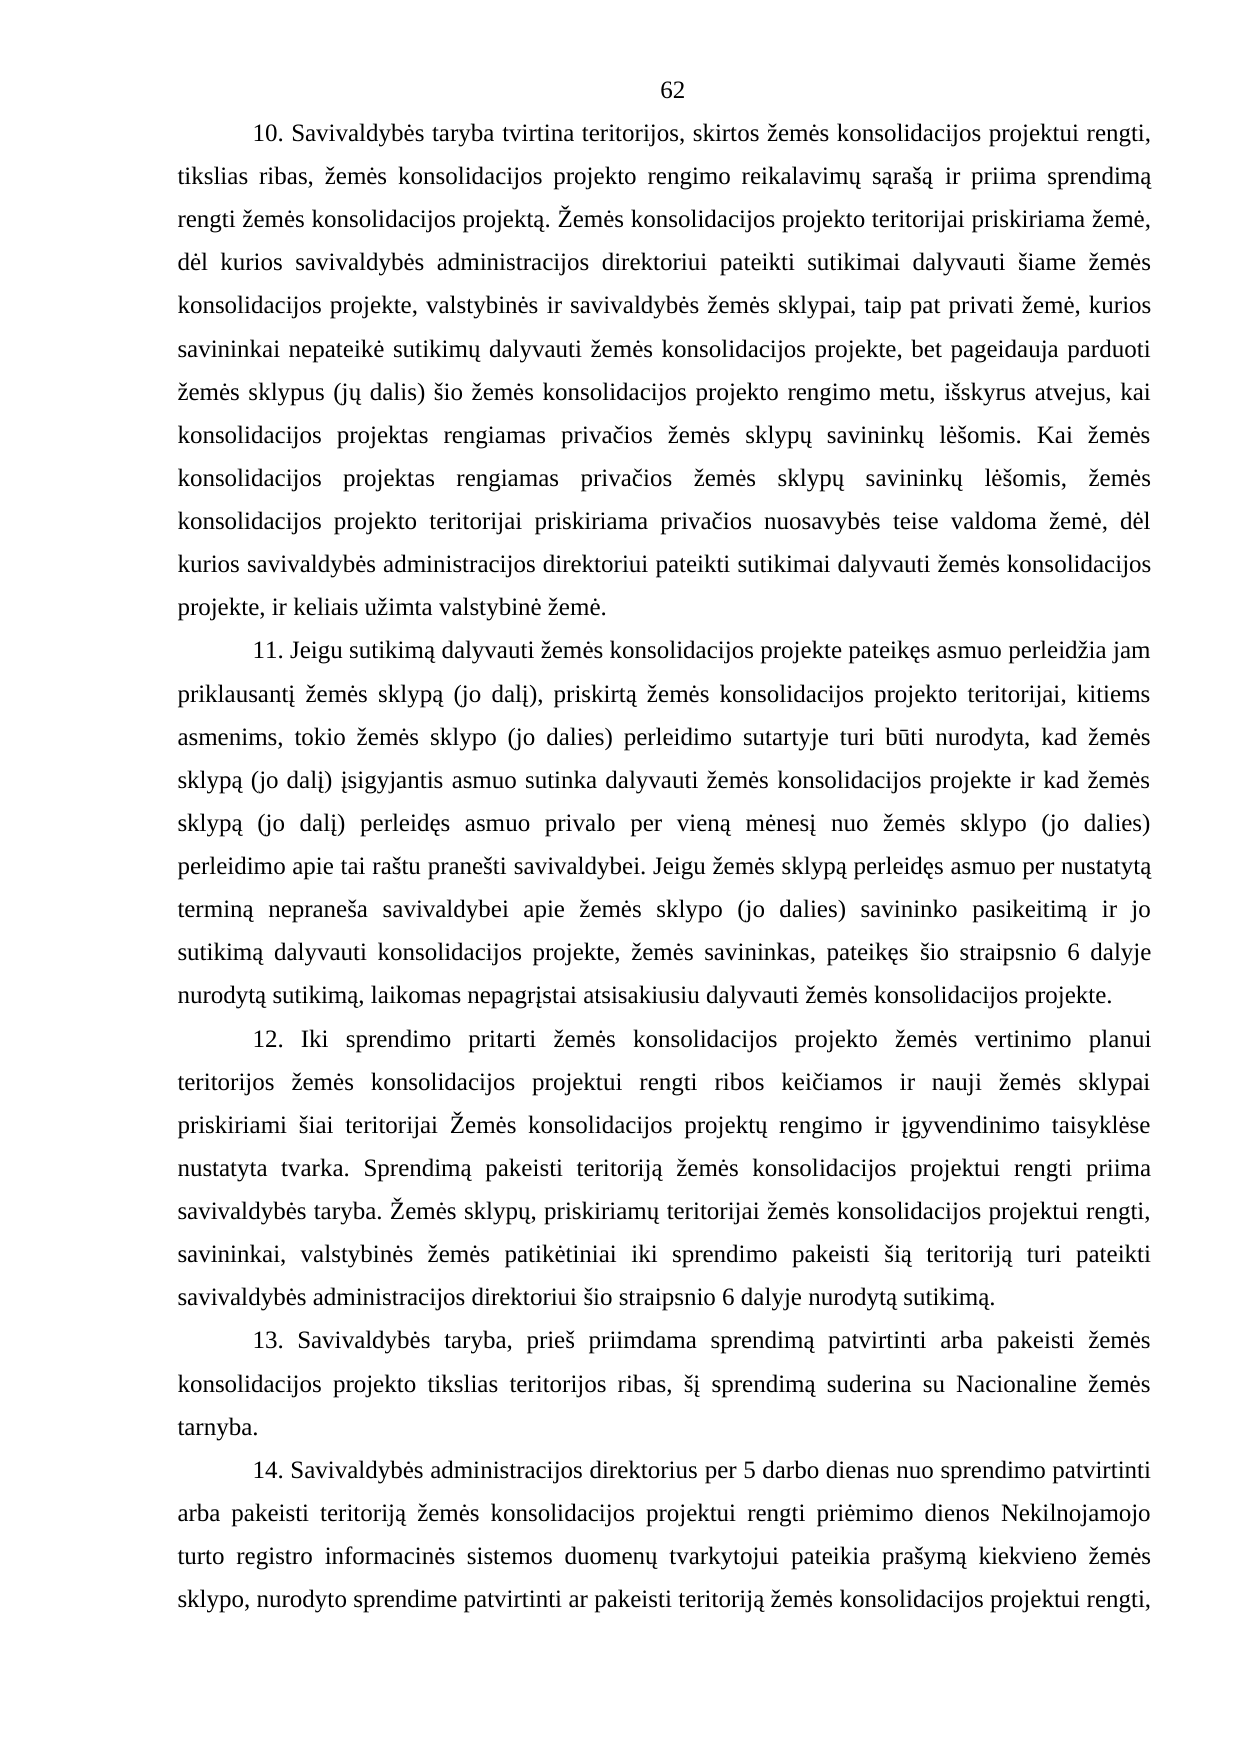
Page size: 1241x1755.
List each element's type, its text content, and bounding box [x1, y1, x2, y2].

text 14. Savivaldybės administracijos direktorius per 5 darbo dienas nuo sprendimo patvirtinti arba pakeisti teritoriją žemės konsolidacijos projektui rengti priėmimo dienos Nekilnojamojo turto registro informacinės sistemos duomenų tvarkytojui pateikia prašymą kiekvieno žemės sklypo, nurodyto sprendime patvirtinti ar pakeisti teritoriją žemės konsolidacijos projektui rengti, [177, 1455, 1152, 1613]
text 10. Savivaldybės taryba tvirtina teritorijos, skirtos žemės konsolidacijos projektui rengti, tikslias ribas, žemės konsolidacijos projekto rengimo reikalavimų sąrašą ir priima sprendimą rengti žemės konsolidacijos projektą. Žemės konsolidacijos projekto teritorijai priskiriama žemė, dėl kurios savivaldybės administracijos direktoriui pateikti sutikimai dalyvauti šiame žemės konsolidacijos projekte, valstybinės ir savivaldybės žemės sklypai, taip pat privati žemė, kurios savininkai nepateikė sutikimų dalyvauti žemės konsolidacijos projekte, bet pageidauja parduoti žemės sklypus (jų dalis) šio žemės konsolidacijos projekto rengimo metu, išskyrus atvejus, kai konsolidacijos projektas rengiamas privačios žemės sklypų savininkų lėšomis. Kai žemės konsolidacijos projektas rengiamas privačios žemės sklypų savininkų lėšomis, žemės konsolidacijos projekto teritorijai priskiriama privačios nuosavybės teise valdoma žemė, dėl kurios savivaldybės administracijos direktoriui pateikti sutikimai dalyvauti žemės konsolidacijos projekte, ir keliais užimta valstybinė žemė. [177, 118, 1152, 621]
text 11. Jeigu sutikimą dalyvauti žemės konsolidacijos projekte pateikęs asmuo perleidžia jam priklausantį žemės sklypą (jo dalį), priskirtą žemės konsolidacijos projekto teritorijai, kitiems asmenims, tokio žemės sklypo (jo dalies) perleidimo sutartyje turi būti nurodyta, kad žemės sklypą (jo dalį) įsigyjantis asmuo sutinka dalyvauti žemės konsolidacijos projekte ir kad žemės sklypą (jo dalį) perleidęs asmuo privalo per vieną mėnesį nuo žemės sklypo (jo dalies) perleidimo apie tai raštu pranešti savivaldybei. Jeigu žemės sklypą perleidęs asmuo per nustatytą terminą nepraneša savivaldybei apie žemės sklypo (jo dalies) savininko pasikeitimą ir jo sutikimą dalyvauti konsolidacijos projekte, žemės savininkas, pateikęs šio straipsnio 6 dalyje nurodytą sutikimą, laikomas nepagrįstai atsisakiusiu dalyvauti žemės konsolidacijos projekte. [177, 636, 1152, 1009]
text 13. Savivaldybės taryba, prieš priimdama sprendimą patvirtinti arba pakeisti žemės konsolidacijos projekto tikslias teritorijos ribas, šį sprendimą suderina su Nacionaline žemės tarnyba. [177, 1326, 1152, 1441]
text 12. Iki sprendimo pritarti žemės konsolidacijos projekto žemės vertinimo planui teritorijos žemės konsolidacijos projektui rengti ribos keičiamos ir nauji žemės sklypai priskiriami šiai teritorijai Žemės konsolidacijos projektų rengimo ir įgyvendinimo taisyklėse nustatyta tvarka. Sprendimą pakeisti teritoriją žemės konsolidacijos projektui rengti priima savivaldybės taryba. Žemės sklypų, priskiriamų teritorijai žemės konsolidacijos projektui rengti, savininkai, valstybinės žemės patikėtiniai iki sprendimo pakeisti šią teritoriją turi pateikti savivaldybės administracijos direktoriui šio straipsnio 6 dalyje nurodytą sutikimą. [177, 1024, 1152, 1311]
